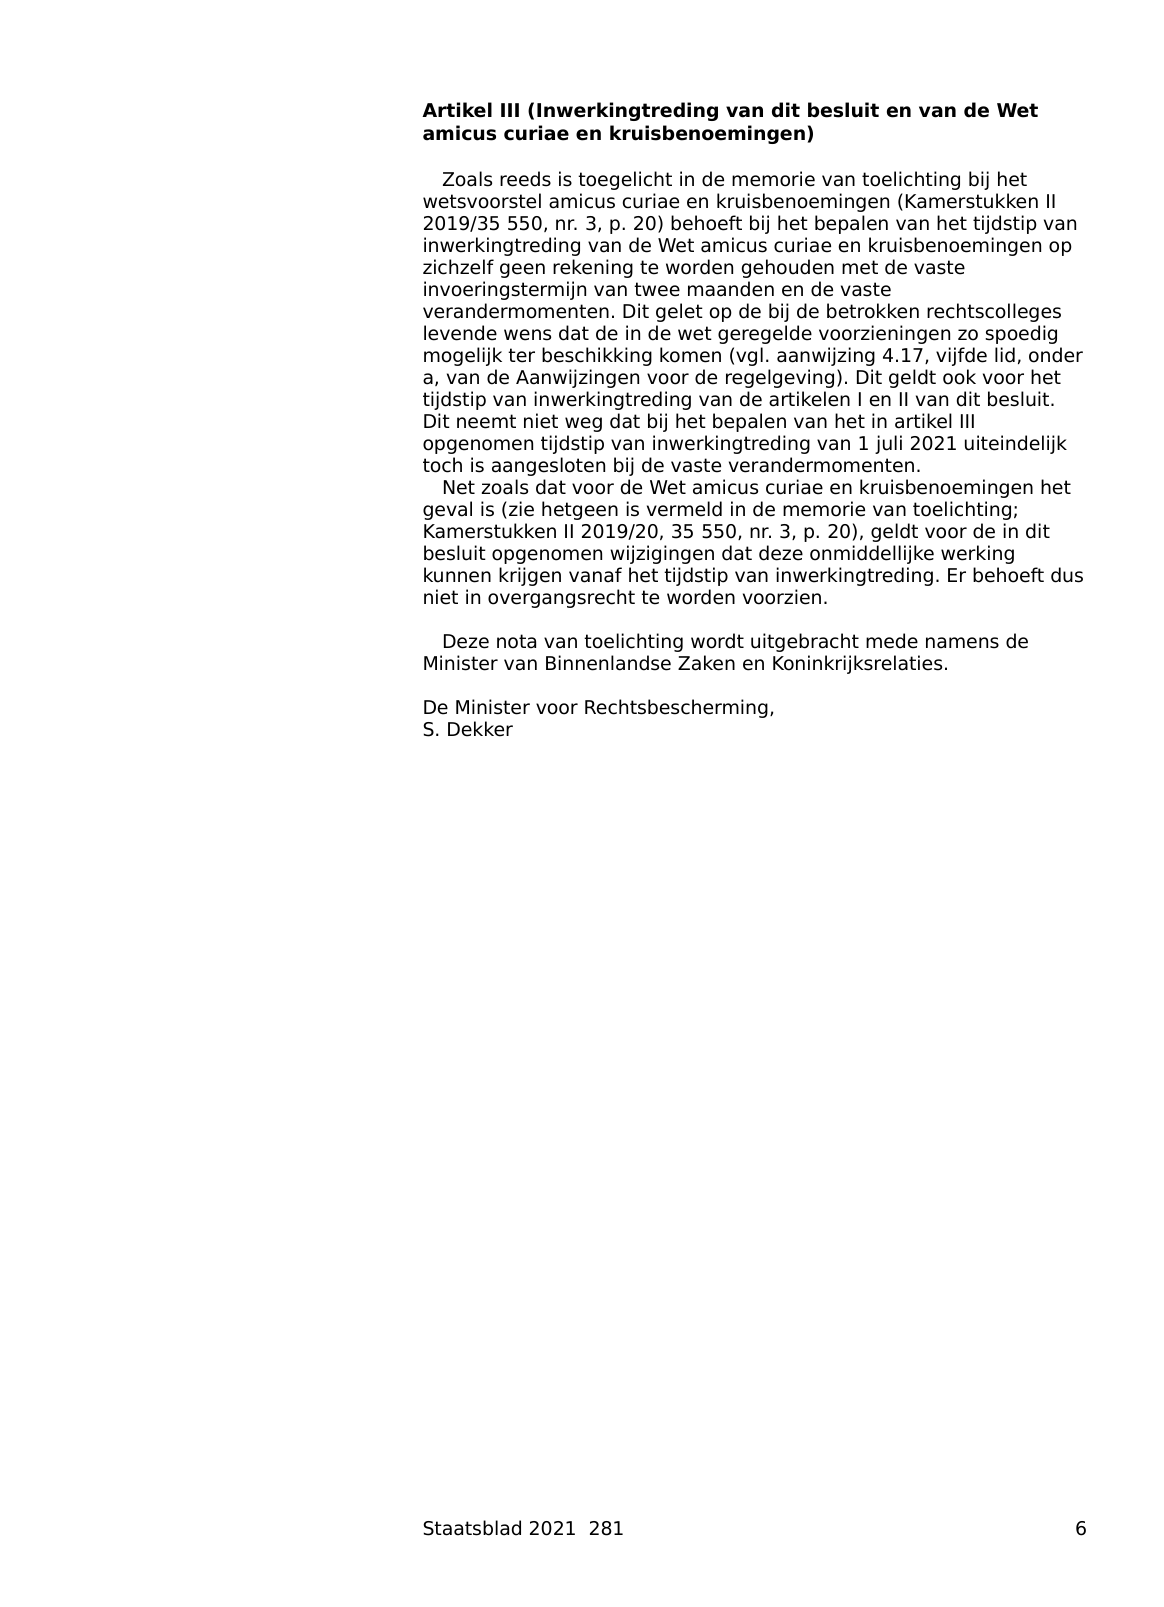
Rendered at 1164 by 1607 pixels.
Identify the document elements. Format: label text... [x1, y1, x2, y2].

text De Minister voor Rechtsbescherming, S. Dekker [422, 697, 1087, 741]
text Deze nota van toelichting wordt uitgebracht mede namens de Minister van Binnenlandse Zaken en Koninkrijksrelaties. [422, 631, 1087, 675]
subtitle Artikel III (Inwerkingtreding van dit besluit en van de Wet amicus curiae en kruisbenoemingen) [422, 100, 1087, 144]
text Net zoals dat voor de Wet amicus curiae en kruisbenoemingen het geval is (zie hetgeen is vermeld in de memorie van toelichting; Kamerstukken II 2019/20, 35 550, nr. 3, p. 20), geldt voor de in dit besluit opgenomen wijzigingen dat deze onmiddellijke werking kunnen krijgen vanaf het tijdstip van inwerkingtreding. Er behoeft dus niet in overgangsrecht te worden voorzien. [422, 477, 1087, 609]
text Zoals reeds is toegelicht in de memorie van toelichting bij het wetsvoorstel amicus curiae en kruisbenoemingen (Kamerstukken II 2019/35 550, nr. 3, p. 20) behoeft bij het bepalen van het tijdstip van inwerkingtreding van de Wet amicus curiae en kruisbenoemingen op zichzelf geen rekening te worden gehouden met de vaste invoeringstermijn van twee maanden en de vaste verandermomenten. Dit gelet op de bij de betrokken rechtscolleges levende wens dat de in de wet geregelde voorzieningen zo spoedig mogelijk ter beschikking komen (vgl. aanwijzing 4.17, vijfde lid, onder a, van de Aanwijzingen voor de regelgeving). Dit geldt ook voor het tijdstip van inwerkingtreding van de artikelen I en II van dit besluit. Dit neemt niet weg dat bij het bepalen van het in artikel III opgenomen tijdstip van inwerkingtreding van 1 juli 2021 uiteindelijk toch is aangesloten bij de vaste verandermomenten. [422, 169, 1087, 477]
